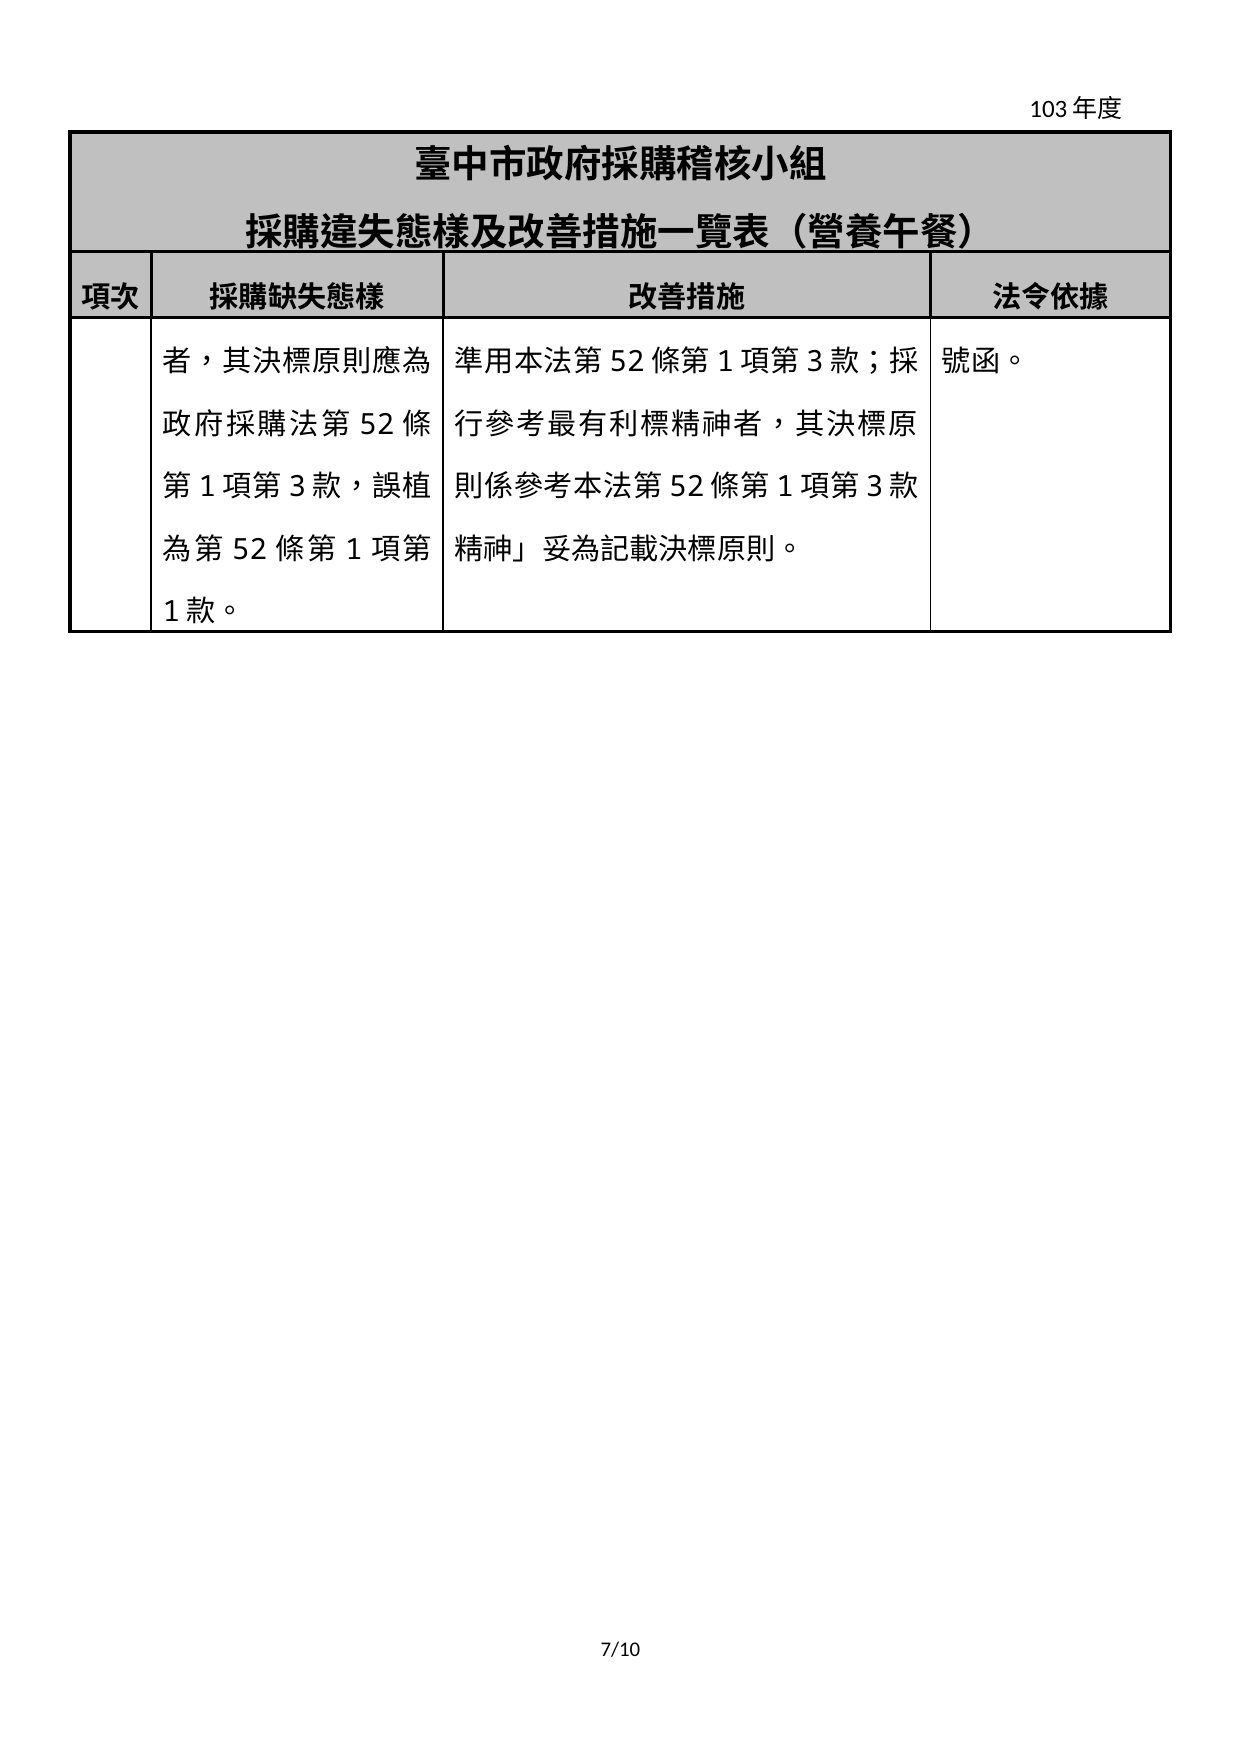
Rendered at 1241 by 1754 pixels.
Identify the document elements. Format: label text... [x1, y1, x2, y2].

table_cell [72, 319, 150, 630]
table_cell 號函。 [931, 319, 1169, 630]
table_cell 改善措施 [445, 253, 929, 316]
table_cell 採購缺失態樣 [153, 253, 442, 316]
table_cell 準用本法第52條第1項第3款；採行參考最有利標精神者，其決標原則係參考本法第52條第1項第3款精神」妥為記載決標原則。 [444, 319, 930, 630]
table_cell 法令依據 [932, 253, 1169, 316]
table_cell 者，其決標原則應為政府採購法第52條第1項第3款，誤植為第52條第1項第1款。 [152, 319, 442, 630]
table_cell 項次 [72, 253, 150, 316]
table_header 臺中市政府採購稽核小組 採購違失態樣及改善措施一覽表（營養午餐） [72, 134, 1169, 250]
